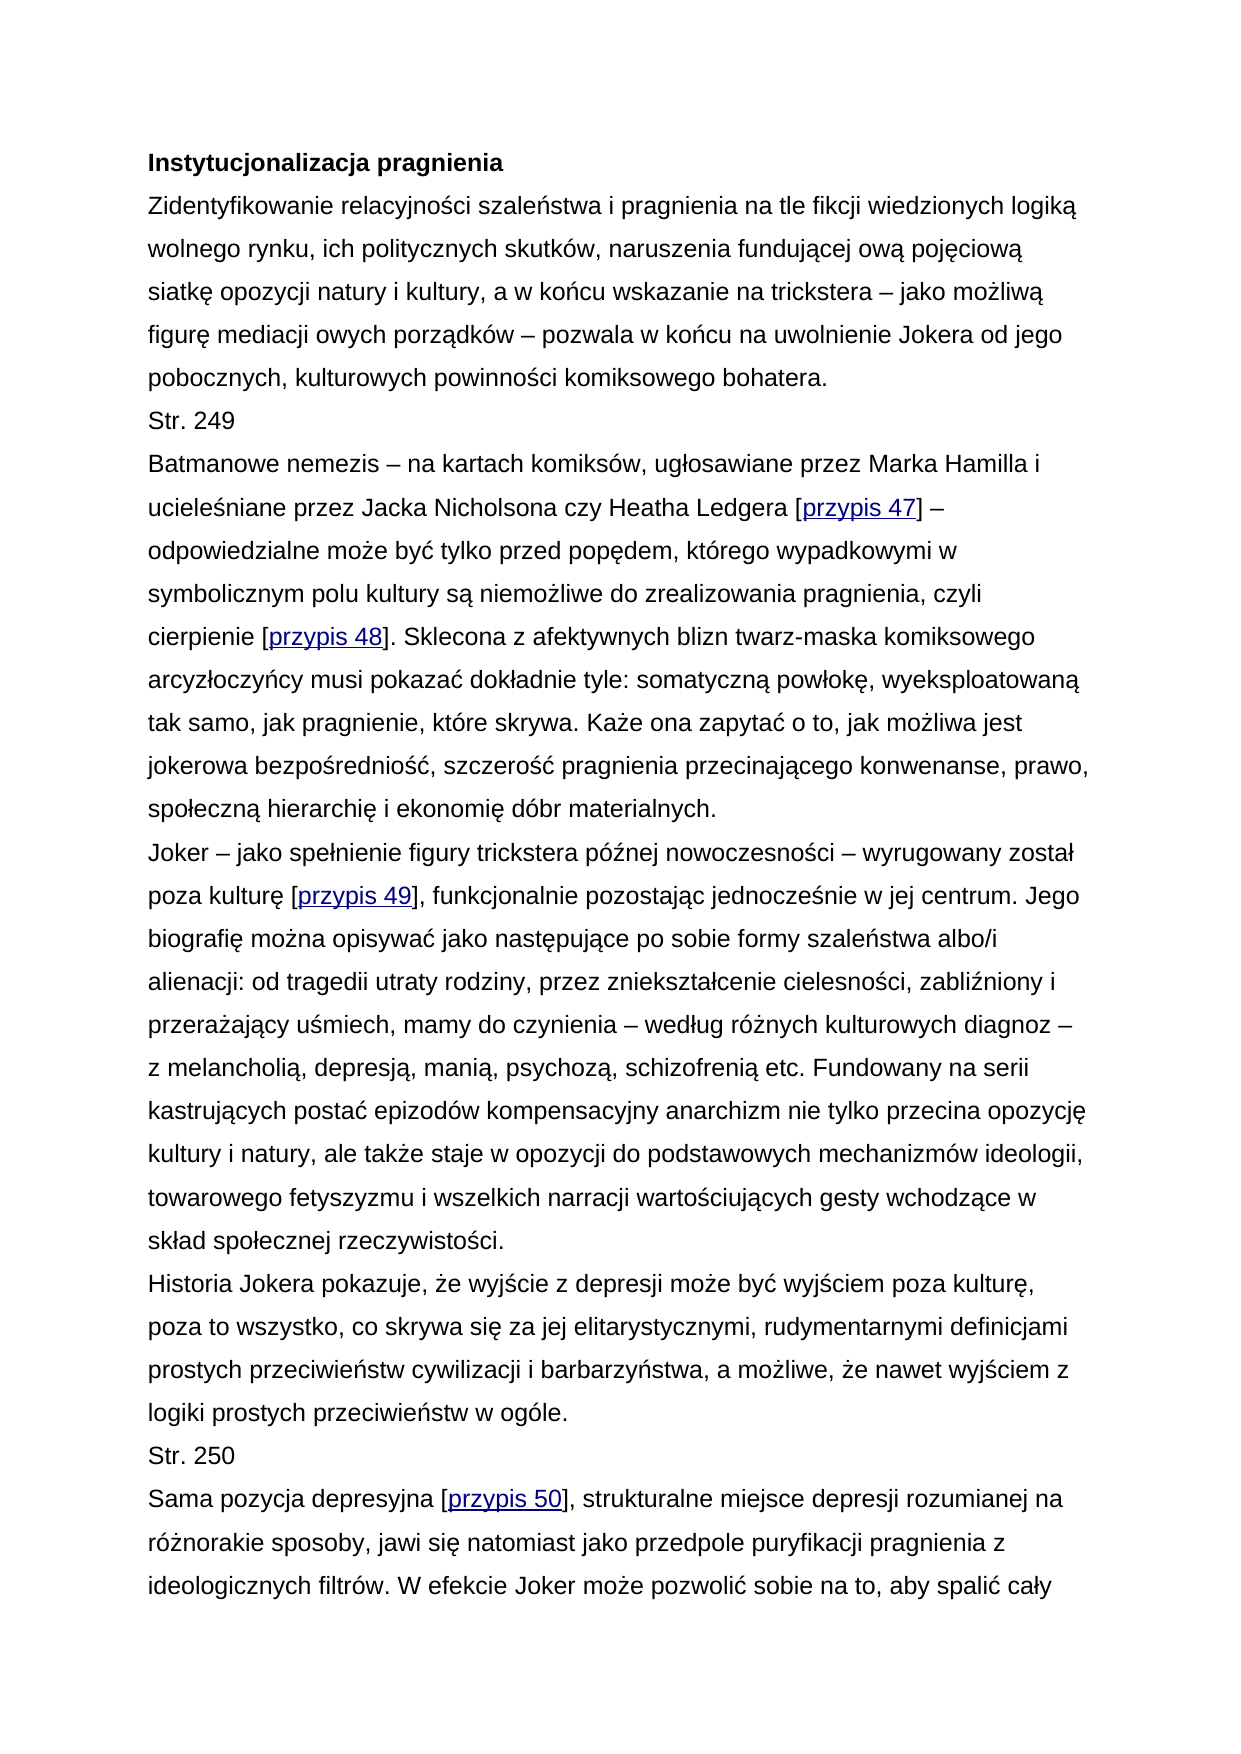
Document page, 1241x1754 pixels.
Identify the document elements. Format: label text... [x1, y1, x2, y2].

subtitle Instytucjonalizacja pragnienia [148, 148, 1093, 176]
text Sama pozycja depresyjna [przypis 50], strukturalne miejsce depresji rozumianej na różnorakie sposoby, jawi się natomiast jako przedpole puryfikacji pragnienia z ideologicznych filtrów. W efekcie Joker może pozwolić sobie na to, aby spalić cały [148, 1484, 1093, 1599]
text Historia Jokera pokazuje, że wyjście z depresji może być wyjściem poza kulturę, poza to wszystko, co skrywa się za jej elitarystycznymi, rudymentarnymi definicjami prostych przeciwieństw cywilizacji i barbarzyństwa, a możliwe, że nawet wyjściem z logiki prostych przeciwieństw w ogóle. [148, 1269, 1093, 1427]
text Batmanowe nemezis – na kartach komiksów, ugłosawiane przez Marka Hamilla i ucieleśniane przez Jacka Nicholsona czy Heatha Ledgera [przypis 47] – odpowiedzialne może być tylko przed popędem, którego wypadkowymi w symbolicznym polu kultury są niemożliwe do zrealizowania pragnienia, czyli cierpienie [przypis 48]. Sklecona z afektywnych blizn twarz-maska komiksowego arcyzłoczyńcy musi pokazać dokładnie tyle: somatyczną powłokę, wyeksploatowaną tak samo, jak pragnienie, które skrywa. Każe ona zapytać o to, jak możliwa jest jokerowa bezpośredniość, szczerość pragnienia przecinającego konwenanse, prawo, społeczną hierarchię i ekonomię dóbr materialnych. [148, 449, 1093, 823]
text Str. 250 [148, 1441, 1093, 1470]
text Str. 249 [148, 406, 1093, 435]
text Zidentyfikowanie relacyjności szaleństwa i pragnienia na tle fikcji wiedzionych logiką wolnego rynku, ich politycznych skutków, naruszenia fundującej ową pojęciową siatkę opozycji natury i kultury, a w końcu wskazanie na trickstera – jako możliwą figurę mediacji owych porządków – pozwala w końcu na uwolnienie Jokera od jego pobocznych, kulturowych powinności komiksowego bohatera. [148, 191, 1093, 392]
text Joker – jako spełnienie figury trickstera późnej nowoczesności – wyrugowany został poza kulturę [przypis 49], funkcjonalnie pozostając jednocześnie w jej centrum. Jego biografię można opisywać jako następujące po sobie formy szaleństwa albo/i alienacji: od tragedii utraty rodziny, przez zniekształcenie cielesności, zabliźniony i przerażający uśmiech, mamy do czynienia – według różnych kulturowych diagnoz – z melancholią, depresją, manią, psychozą, schizofrenią etc. Fundowany na serii kastrujących postać epizodów kompensacyjny anarchizm nie tylko przecina opozycję kultury i natury, ale także staje w opozycji do podstawowych mechanizmów ideologii, towarowego fetyszyzmu i wszelkich narracji wartościujących gesty wchodzące w skład społecznej rzeczywistości. [148, 838, 1093, 1254]
